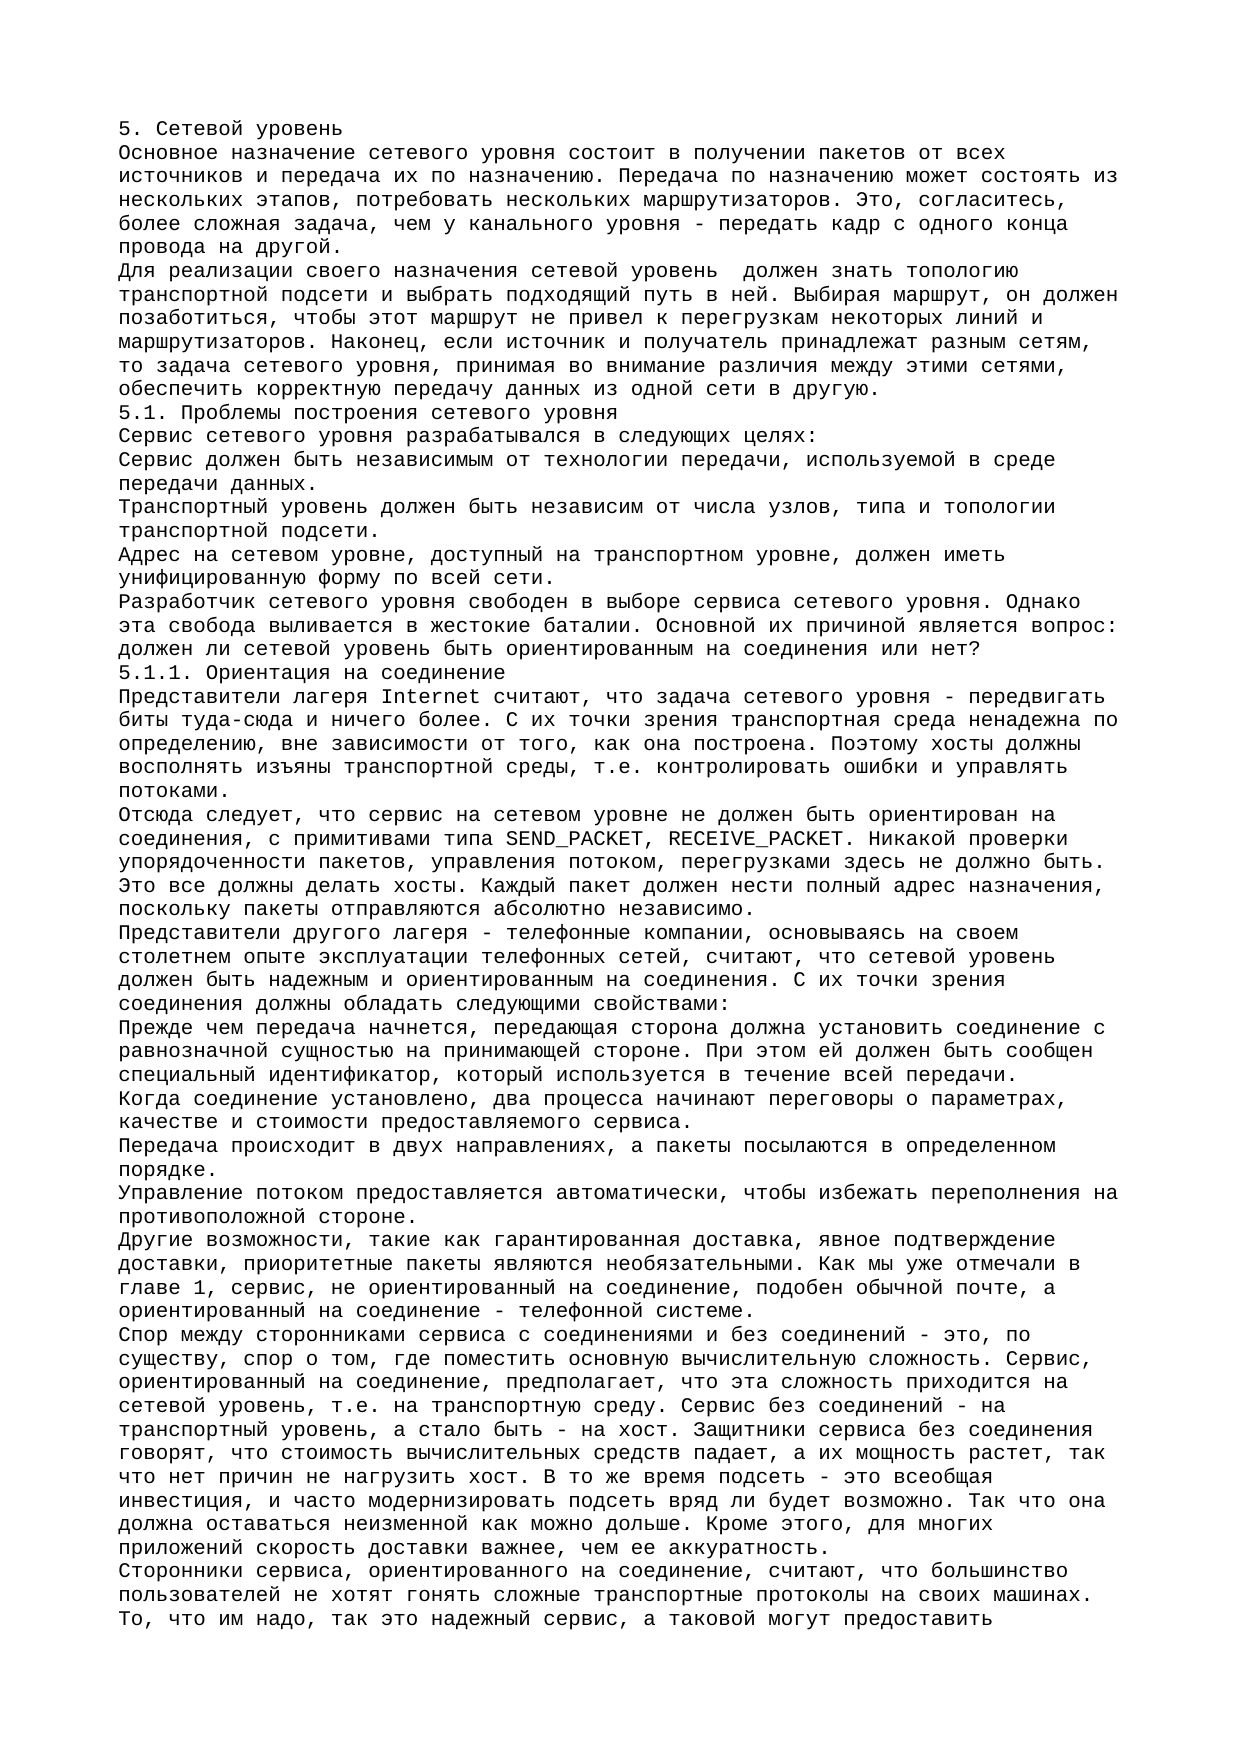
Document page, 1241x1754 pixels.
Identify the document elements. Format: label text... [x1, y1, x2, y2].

text 5.1. Проблемы построения сетевого уровня [118, 402, 1122, 426]
text Сторонники сервиса, ориентированного на соединение, считают, что большинство пользователей не хотят гонять сложные транспортные протоколы на своих машинах. То, что им надо, так это надежный сервис, а таковой могут предоставить [118, 1561, 1122, 1631]
text Транспортный уровень должен быть независим от числа узлов, типа и топологии транспортной подсети. [118, 496, 1122, 544]
text Основное назначение сетевого уровня состоит в получении пакетов от всех источников и передача их по назначению. Передача по назначению может состоять из нескольких этапов, потребовать нескольких маршрутизаторов. Это, согласитесь, более сложная задача, чем у канального уровня - передать кадр с одного конца провода на другой. [118, 142, 1122, 260]
text Представители другого лагеря - телефонные компании, основываясь на своем столетнем опыте эксплуатации телефонных сетей, считают, что сетевой уровень должен быть надежным и ориентированным на соединения. С их точки зрения соединения должны обладать следующими свойствами: [118, 922, 1122, 1017]
text Для реализации своего назначения сетевой уровень должен знать топологию транспортной подсети и выбрать подходящий путь в ней. Выбирая маршрут, он должен позаботиться, чтобы этот маршрут не привел к перегрузкам некоторых линий и маршрутизаторов. Наконец, если источник и получатель принадлежат разным сетям, то задача сетевого уровня, принимая во внимание различия между этими сетями, обеспечить корректную передачу данных из одной сети в другую. [118, 260, 1122, 402]
text Другие возможности, такие как гарантированная доставка, явное подтверждение доставки, приоритетные пакеты являются необязательными. Как мы уже отмечали в главе 1, сервис, не ориентированный на соединение, подобен обычной почте, а ориентированный на соединение - телефонной системе. [118, 1229, 1122, 1324]
text Представители лагеря Internet считают, что задача сетевого уровня - передвигать биты туда-сюда и ничего более. С их точки зрения транспортная среда ненадежна по определению, вне зависимости от того, как она построена. Поэтому хосты должны восполнять изъяны транспортной среды, т.е. контролировать ошибки и управлять потоками. [118, 686, 1122, 804]
text 5.1.1. Ориентация на соединение [118, 662, 1122, 686]
text Отсюда следует, что сервис на сетевом уровне не должен быть ориентирован на соединения, с примитивами типа SEND_PACKET, RECEIVE_PACKET. Никакой проверки упорядоченности пакетов, управления потоком, перегрузками здесь не должно быть. Это все должны делать хосты. Каждый пакет должен нести полный адрес назначения, поскольку пакеты отправляются абсолютно независимо. [118, 804, 1122, 922]
text Управление потоком предоставляется автоматически, чтобы избежать переполнения на противоположной стороне. [118, 1182, 1122, 1229]
text Передача происходит в двух направлениях, а пакеты посылаются в определенном порядке. [118, 1135, 1122, 1182]
text Сервис сетевого уровня разрабатывался в следующих целях: [118, 426, 1122, 449]
text 5. Сетевой уровень [118, 118, 1122, 142]
text Когда соединение установлено, два процесса начинают переговоры о параметрах, качестве и стоимости предоставляемого сервиса. [118, 1088, 1122, 1135]
text Спор между сторонниками сервиса с соединениями и без соединений - это, по существу, спор о том, где поместить основную вычислительную сложность. Сервис, ориентированный на соединение, предполагает, что эта сложность приходится на сетевой уровень, т.е. на транспортную среду. Сервис без соединений - на транспортный уровень, а стало быть - на хост. Защитники сервиса без соединения говорят, что стоимость вычислительных средств падает, а их мощность растет, так что нет причин не нагрузить хост. В то же время подсеть - это всеобщая инвестиция, и часто модернизировать подсеть вряд ли будет возможно. Так что она должна оставаться неизменной как можно дольше. Кроме этого, для многих приложений скорость доставки важнее, чем ее аккуратность. [118, 1324, 1122, 1561]
text Адрес на сетевом уровне, доступный на транспортном уровне, должен иметь унифицированную форму по всей сети. [118, 544, 1122, 591]
text Разработчик сетевого уровня свободен в выборе сервиса сетевого уровня. Однако эта свобода выливается в жестокие баталии. Основной их причиной является вопрос: должен ли сетевой уровень быть ориентированным на соединения или нет? [118, 591, 1122, 662]
text Сервис должен быть независимым от технологии передачи, используемой в среде передачи данных. [118, 449, 1122, 496]
text Прежде чем передача начнется, передающая сторона должна установить соединение с равнозначной сущностью на принимающей стороне. При этом ей должен быть сообщен специальный идентификатор, который используется в течение всей передачи. [118, 1017, 1122, 1088]
